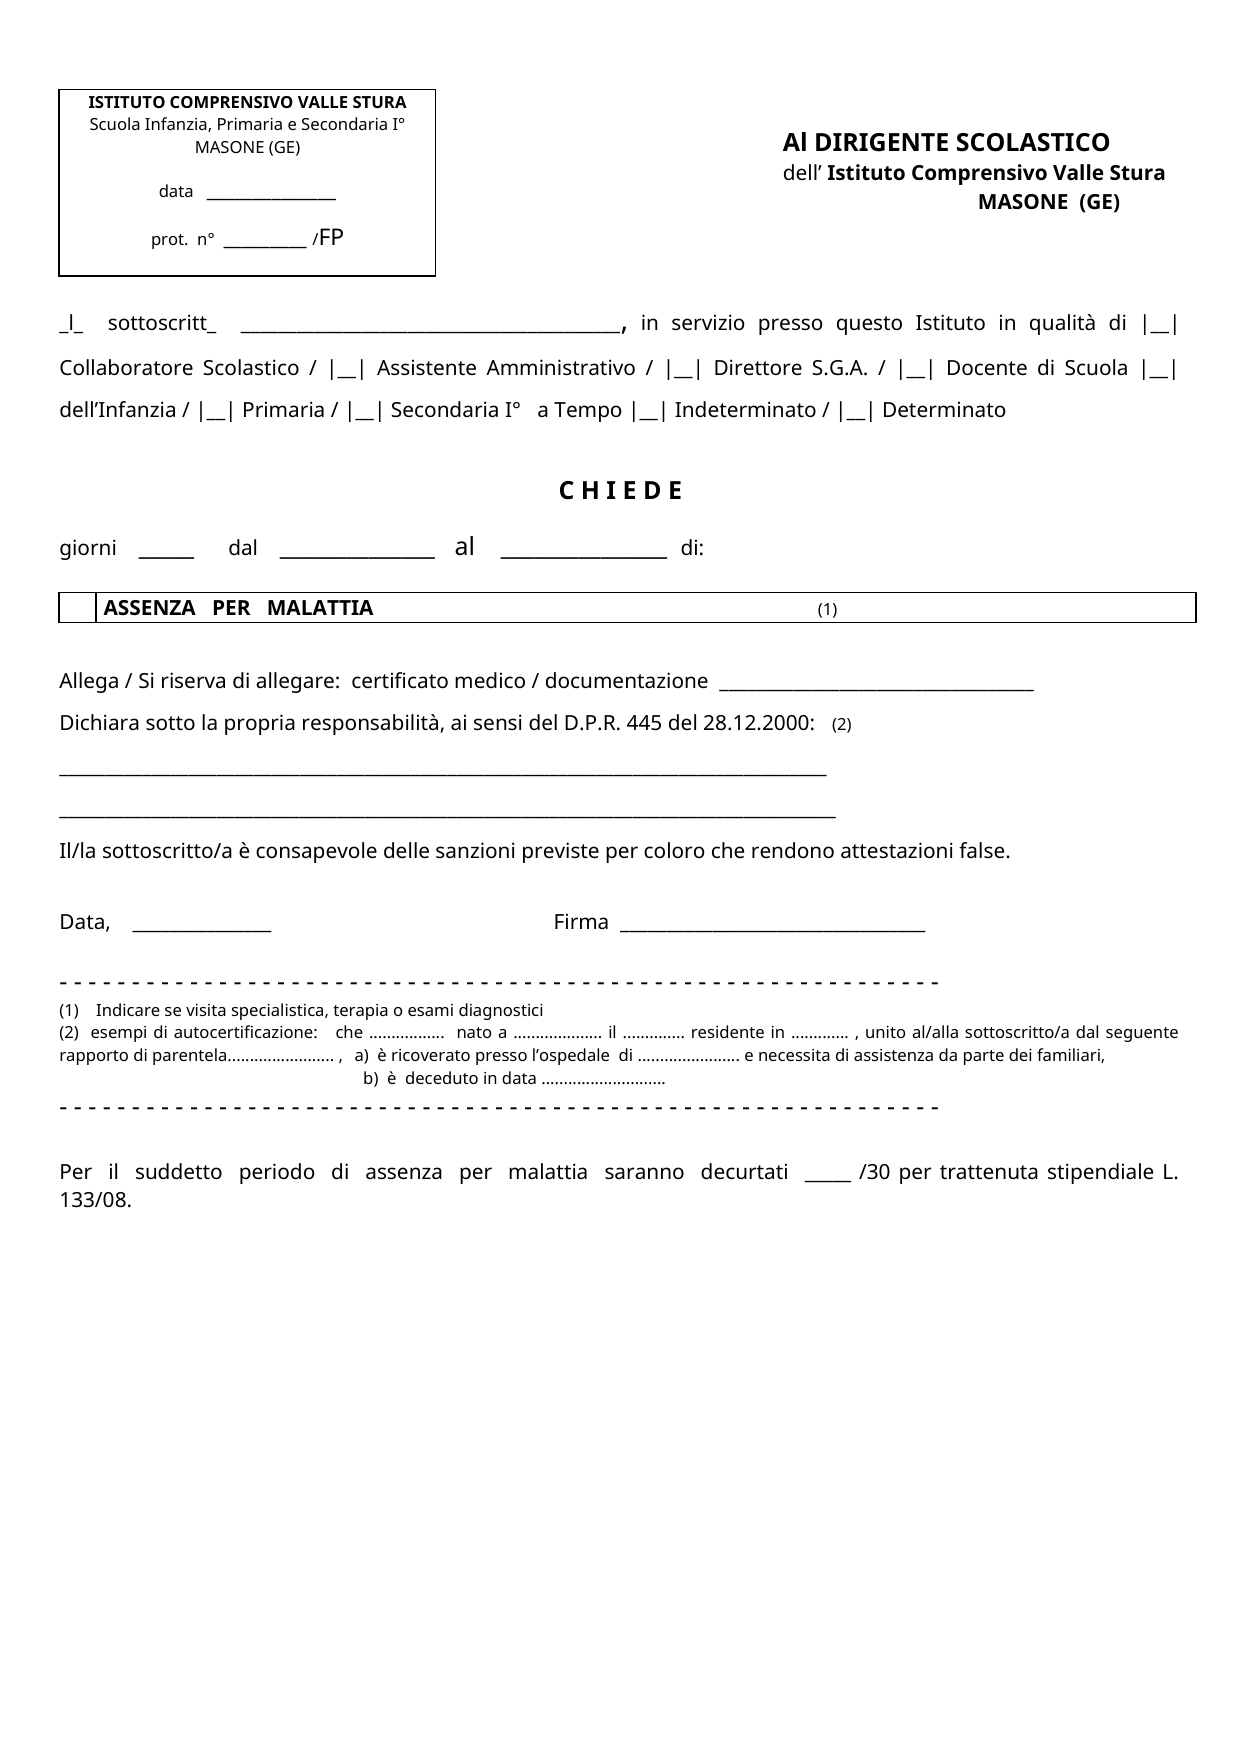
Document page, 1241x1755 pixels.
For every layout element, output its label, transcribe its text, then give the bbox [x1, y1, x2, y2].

text - - - - - - - - - - - - - - - - - - - - - - - - - - - - - - - - - - - - - - - - - - - - - - - - - - - - - - - - - - - - - [59, 964, 1181, 998]
text Allega / Si riserva di allegare: certificato medico / documentazione __________________________________ [59, 666, 1181, 694]
subtitle C H I E D E [59, 472, 1181, 506]
text giorni _____ dal ______________ al _______________ di: [59, 529, 1181, 563]
text (2) esempi di autocertificazione: che ................. nato a .................... il .............. residente in ............. , unito al/alla sottoscritto/a dal seguente rapporto di parentela........................ , a) è ricoverato presso l’ospedale di ....................... e necessita di assistenza da parte dei familiari, [59, 1021, 1181, 1066]
text b) è deceduto in data ............................ [59, 1066, 1181, 1089]
table_header ISTITUTO COMPRENSIVO VALLE STURA Scuola Infanzia, Primaria e Secondaria I° MASONE (GE) data ______________ prot. n° _________ /FP [60, 90, 435, 275]
text Dichiara sotto la propria responsabilità, ai sensi del D.P.R. 445 del 28.12.2000: (2) [59, 708, 1181, 737]
table_header [436, 89, 775, 275]
table_header Al DIRIGENTE SCOLASTICO dell’ Istituto Comprensivo Valle Stura MASONE (GE) [775, 89, 1189, 275]
text Per il suddetto periodo di assenza per malattia saranno decurtati _____ /30 per trattenuta stipendiale L. 133/08. [59, 1157, 1181, 1214]
text ____________________________________________________________________________________ [59, 793, 1181, 822]
text ___________________________________________________________________________________ [59, 751, 1181, 779]
table_header ASSENZA PER MALATTIA (1) [97, 593, 1195, 622]
text - - - - - - - - - - - - - - - - - - - - - - - - - - - - - - - - - - - - - - - - - - - - - - - - - - - - - - - - - - - - - [59, 1089, 1181, 1123]
text (1) Indicare se visita specialistica, terapia o esami diagnostici [59, 998, 1181, 1021]
text Data, _______________ Firma _________________________________ [59, 907, 1181, 936]
text _l_ sottoscritt_ _________________________________________, in servizio presso questo Istituto in qualità di |__| Collaboratore Scolastico / |__| Assistente Amministrativo / |__| Direttore S.G.A. / |__| Docente di Scuola |__| dell’Infanzia / |__| Primaria / |__| Secondaria I° a Tempo |__| Indeterminato / |__| Determinato [59, 299, 1181, 424]
text Il/la sottoscritto/a è consapevole delle sanzioni previste per coloro che rendono attestazioni false. [59, 836, 1181, 864]
table_header [60, 593, 95, 622]
